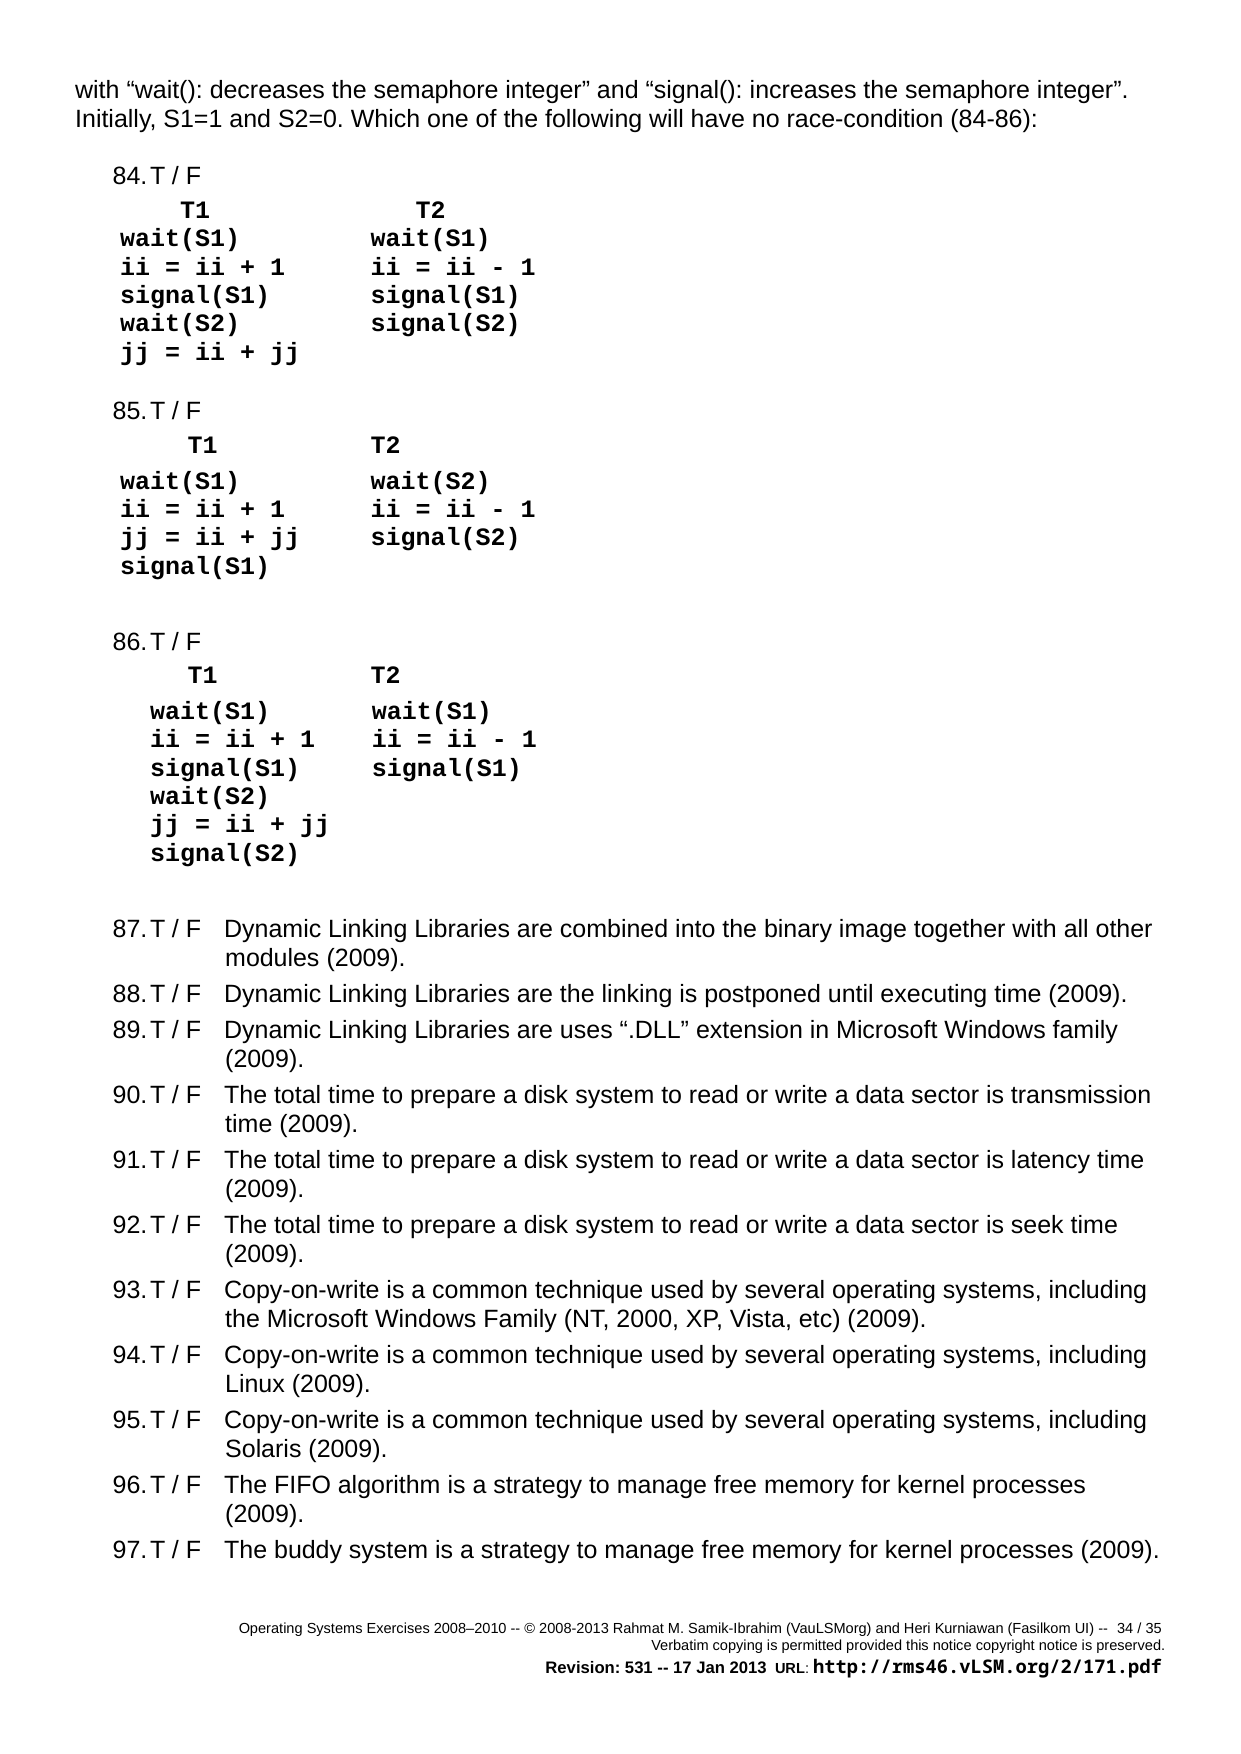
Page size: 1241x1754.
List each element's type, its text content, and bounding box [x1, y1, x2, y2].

text jj = ii + jj [150, 812, 1166, 840]
list T / F Dynamic Linking Libraries are the linking is postponed until executing time (2009). [112, 979, 1166, 1007]
list T / F The buddy system is a strategy to manage free memory for kernel processes (2009). [112, 1535, 1166, 1564]
list T / F The total time to prepare a disk system to read or write a data sector is transmission time (2009). [112, 1080, 1166, 1137]
text ii = ii + 1 ii = ii - 1 [150, 727, 1166, 755]
text with “wait(): decreases the semaphore integer” and “signal(): increases the semaphore integer”. Initially, S1=1 and S2=0. Which one of the following will have no race-condition (84-86): [75, 75, 1166, 132]
text jj = ii + jj [75, 339, 1166, 367]
text jj = ii + jj signal(S2) [75, 525, 1166, 553]
text wait(S2) [150, 784, 1166, 812]
list T / F The total time to prepare a disk system to read or write a data sector is latency time (2009). [112, 1145, 1166, 1202]
text T1 T2 [75, 197, 1166, 226]
list T / F The total time to prepare a disk system to read or write a data sector is seek time (2009). [112, 1210, 1166, 1267]
list T / F Copy-on-write is a common technique used by several operating systems, including the Microsoft Windows Family (NT, 2000, XP, Vista, etc) (2009). [112, 1275, 1166, 1332]
list T / F Copy-on-write is a common technique used by several operating systems, including Linux (2009). [112, 1340, 1166, 1397]
list T1 T2 [150, 663, 1166, 691]
text ii = ii + 1 ii = ii - 1 [75, 254, 1166, 282]
list T / F Dynamic Linking Libraries are uses “.DLL” extension in Microsoft Windows family (2009). [112, 1015, 1166, 1072]
text wait(S1) wait(S1) [150, 699, 1166, 727]
list T / F The FIFO algorithm is a strategy to manage free memory for kernel processes (2009). [112, 1470, 1166, 1527]
list T / F Copy-on-write is a common technique used by several operating systems, including Solaris (2009). [112, 1405, 1166, 1462]
list T1 T2 [150, 432, 1166, 461]
text signal(S1) [75, 553, 1166, 582]
text wait(S1) wait(S2) [75, 468, 1166, 497]
text signal(S1) signal(S1) [75, 282, 1166, 311]
list T / F [112, 396, 1166, 425]
text wait(S1) wait(S1) [75, 226, 1166, 254]
list T / F Dynamic Linking Libraries are combined into the binary image together with all other modules (2009). [112, 914, 1166, 971]
text signal(S2) [150, 840, 1166, 869]
list T / F [112, 627, 1166, 655]
text ii = ii + 1 ii = ii - 1 [75, 497, 1166, 525]
list T / F [112, 161, 1166, 190]
text wait(S2) signal(S2) [75, 311, 1166, 339]
text signal(S1) signal(S1) [150, 755, 1166, 784]
